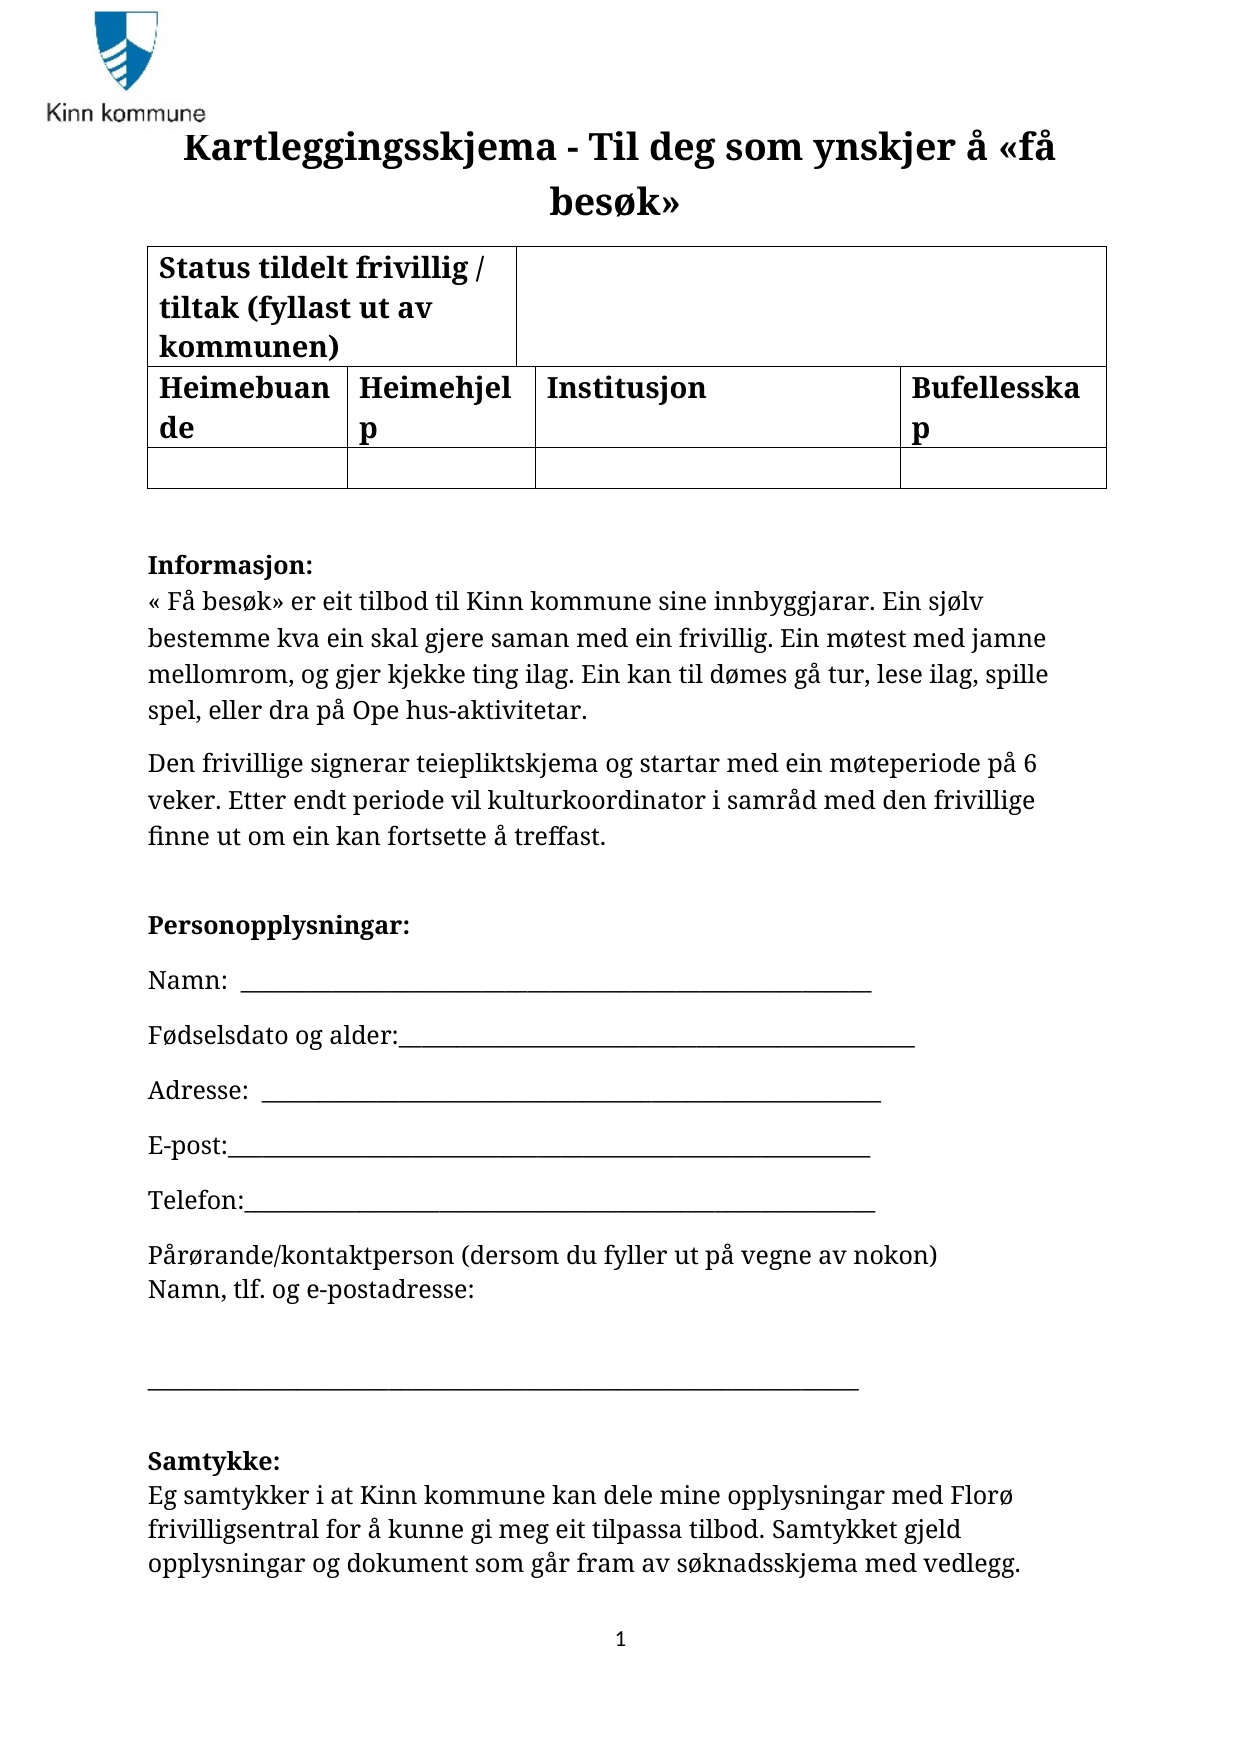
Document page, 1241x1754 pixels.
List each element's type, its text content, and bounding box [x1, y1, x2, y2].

text Samtykke: Eg samtykker i at Kinn kommune kan dele mine opplysningar med Florø frivilligsentral for å kunne gi meg eit tilpassa tilbod. Samtykket gjeld opplysningar og dokument som går fram av søknadsskjema med vedlegg. [148, 1443, 1093, 1579]
text Personopplysningar: [148, 908, 1093, 942]
text Telefon:_______________________________________________________ [148, 1182, 1093, 1217]
table_cell Institusjon [536, 367, 900, 447]
table_cell Heimehjelp [348, 367, 535, 447]
text Pårørande/kontaktperson (dersom du fyller ut på vegne av nokon) Namn, tlf. og e-postadresse: [148, 1237, 1093, 1339]
table_cell [901, 448, 1106, 487]
table_cell [536, 448, 900, 487]
table_header Status tildelt frivillig / tiltak (fyllast ut av kommunen) [148, 247, 516, 366]
text Namn: _______________________________________________________ [148, 963, 1093, 997]
table_cell Bufellesskap [901, 367, 1106, 447]
table_cell [348, 448, 535, 487]
text E-post:________________________________________________________ [148, 1128, 1093, 1162]
text ______________________________________________________________ [148, 1360, 1093, 1422]
text Adresse: ______________________________________________________ [148, 1073, 1093, 1107]
table_cell [148, 448, 347, 487]
text Fødselsdato og alder:_____________________________________________ [148, 1018, 1093, 1052]
table_cell Heimebuande [148, 367, 347, 447]
text Kartleggingsskjema - Til deg som ynskjer å «få besøk» [148, 120, 1093, 226]
table_header [517, 247, 1106, 366]
text Den frivillige signerar teiepliktskjema og startar med ein møteperiode på 6 veker. Etter endt periode vil kulturkoordinator i samråd med den frivillige finne ut om ein kan fortsette å treffast. [148, 746, 1093, 889]
text Informasjon: « Få besøk» er eit tilbod til Kinn kommune sine innbyggjarar. Ein sjølv bestemme kva ein skal gjere saman med ein frivillig. Ein møtest med jamne mellomrom, og gjer kjekke ting ilag. Ein kan til dømes gå tur, lese ilag, spille spel, eller dra på Ope hus-aktivitetar. [148, 547, 1093, 727]
